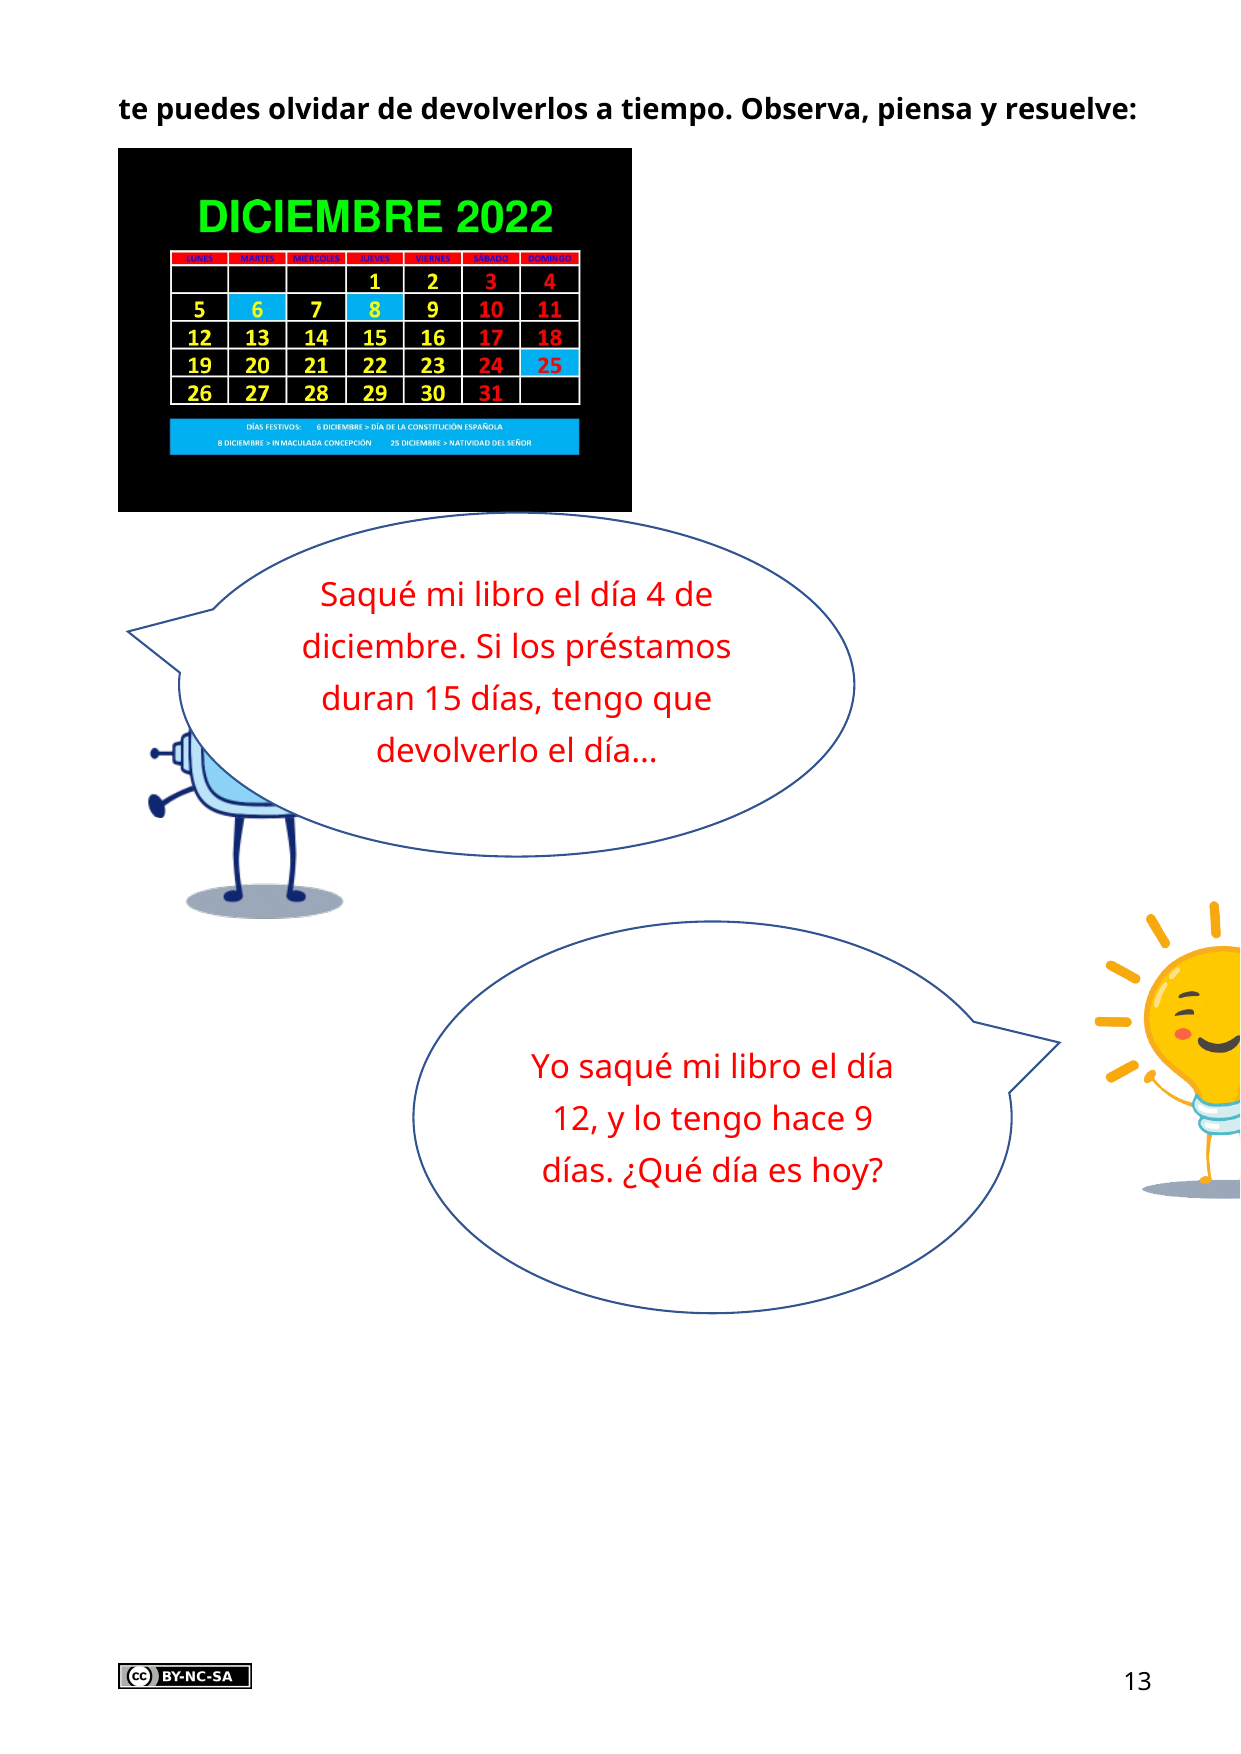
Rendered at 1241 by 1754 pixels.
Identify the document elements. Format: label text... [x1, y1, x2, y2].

picture [1063, 885, 1241, 1214]
text te puedes olvidar de devolverlos a tiempo. Observa, piensa y resuelve: [118, 88, 1152, 511]
picture [118, 148, 632, 512]
text Yo saqué mi libro el día 12, y lo tengo hace 9 días. ¿Qué día es hoy? [516, 1042, 909, 1192]
picture [141, 707, 344, 923]
picture [118, 1663, 536, 1698]
text Saqué mi libro el día 4 de diciembre. Si los préstamos duran 15 días, tengo que devolverlo el día… [293, 571, 740, 772]
